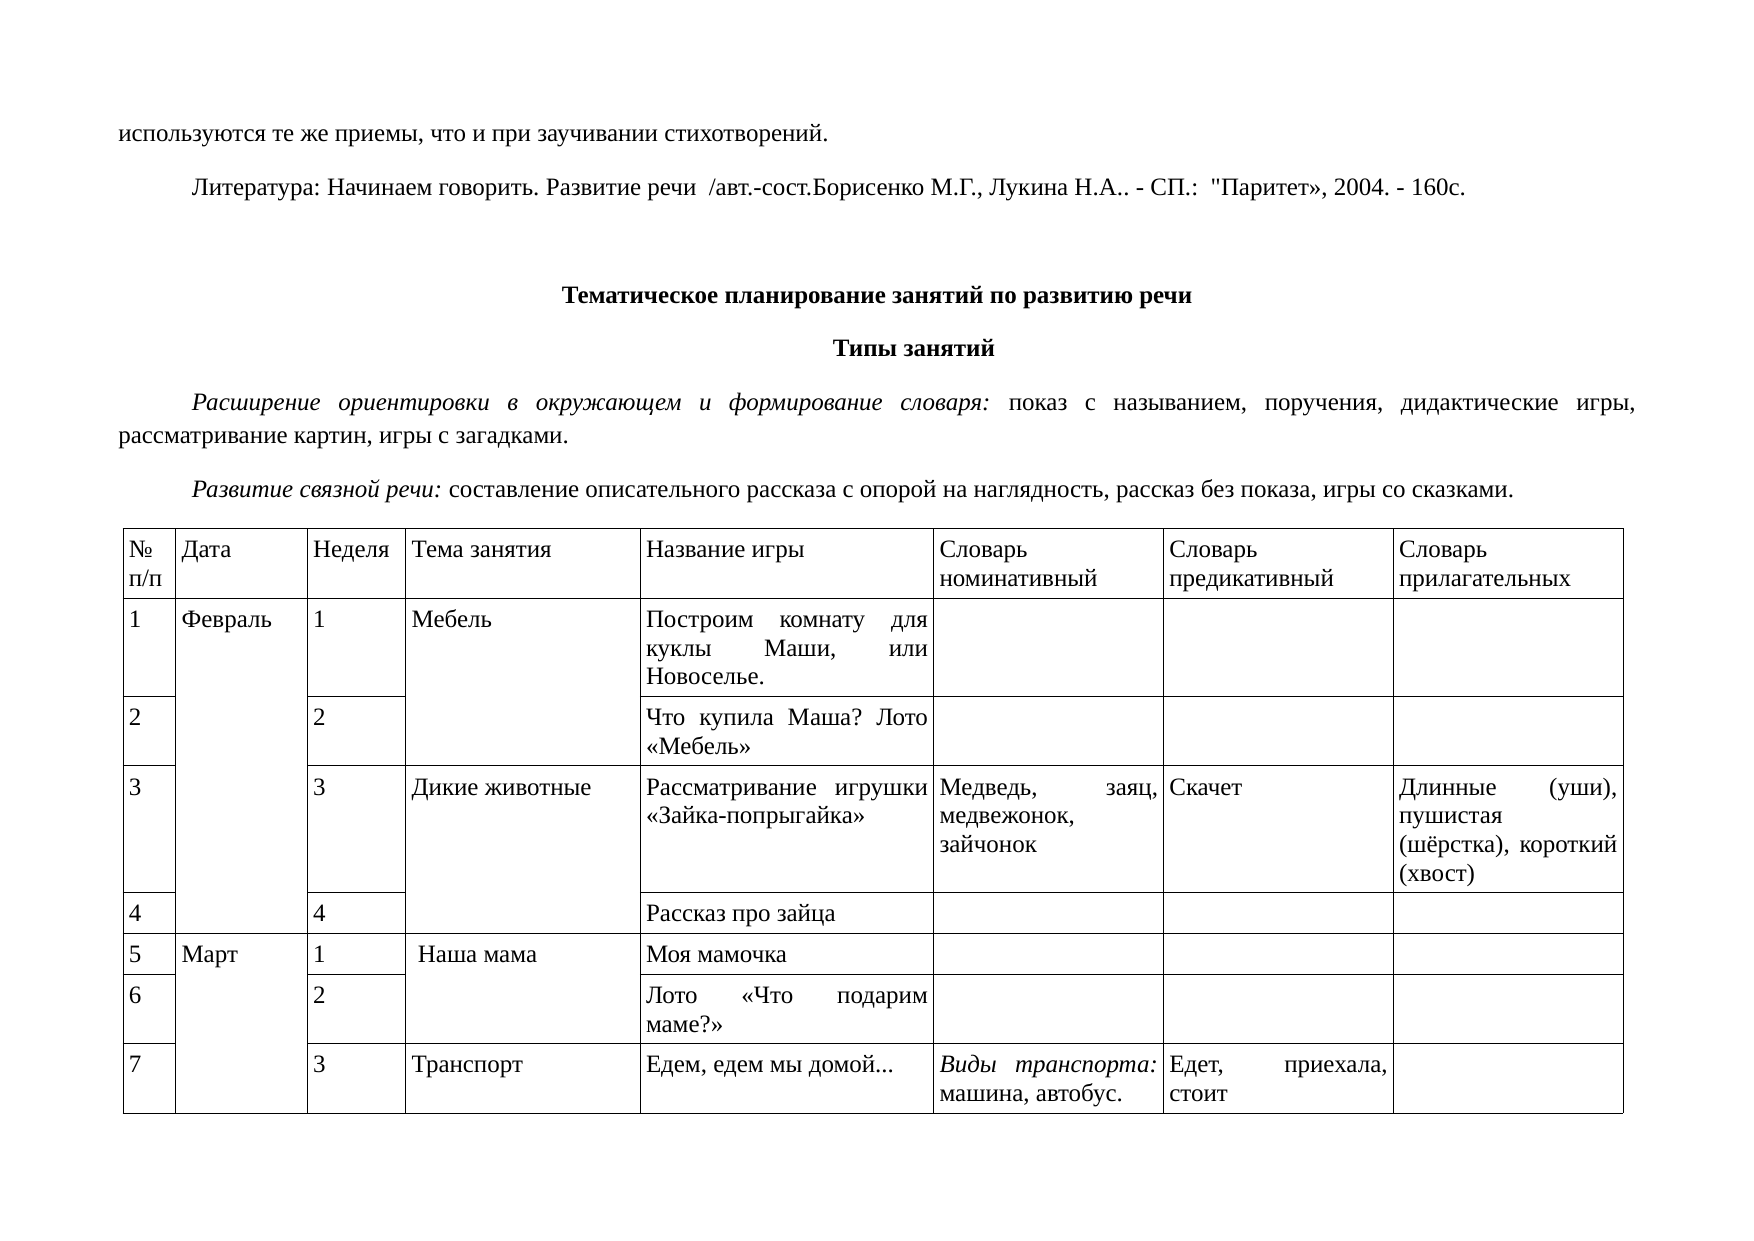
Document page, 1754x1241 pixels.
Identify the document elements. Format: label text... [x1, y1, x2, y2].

table_cell [1394, 697, 1623, 765]
table_cell Длинные (уши), пушистая (шёрстка), короткий (хвост) [1394, 766, 1623, 892]
table_cell Рассматривание игрушки «Зайка-попрыгайка» [641, 766, 933, 892]
table_cell [1394, 1044, 1623, 1113]
table_cell [1164, 599, 1393, 696]
text Типы занятий [118, 333, 1636, 362]
table_cell [934, 599, 1163, 696]
table_cell 2 [308, 975, 405, 1043]
table_header Словарь прилагательных [1394, 529, 1623, 598]
table_header Дата [176, 529, 307, 598]
table_cell [934, 934, 1163, 974]
table_cell 5 [124, 934, 175, 974]
table_cell Транспорт [406, 1044, 640, 1113]
table_cell Наша мама [406, 934, 640, 1043]
table_cell 1 [308, 934, 405, 974]
table_header Тема занятия [406, 529, 640, 598]
text Развитие связной речи: составление описательного рассказа с опорой на наглядность, рассказ без показа, игры со сказками. [118, 474, 1636, 503]
text Литература: Начинаем говорить. Развитие речи /авт.-сост.Борисенко М.Г., Лукина Н.А.. - СП.: "Паритет», 2004. - 160с. [118, 172, 1636, 201]
table_cell 6 [124, 975, 175, 1043]
text Расширение ориентировки в окружающем и формирование словаря: показ с называнием, поручения, дидактические игры, рассматривание картин, игры с загадками. [118, 387, 1636, 449]
table_header Словарь предикативный [1164, 529, 1393, 598]
table_cell [1394, 599, 1623, 696]
table_cell Моя мамочка [641, 934, 933, 974]
table_cell 3 [124, 766, 175, 892]
text Тематическое планирование занятий по развитию речи [118, 280, 1636, 308]
table_header Неделя [308, 529, 405, 598]
table_cell Март [176, 934, 307, 1113]
table_cell [1164, 893, 1393, 933]
table_cell 1 [308, 599, 405, 696]
table_cell 3 [308, 766, 405, 892]
table_cell Рассказ про зайца [641, 893, 933, 933]
table_cell 2 [124, 697, 175, 765]
table_cell Лото «Что подарим маме?» [641, 975, 933, 1043]
table_cell 2 [308, 697, 405, 765]
table_cell Медведь, заяц, медвежонок, зайчонок [934, 766, 1163, 892]
table_header № п/п [124, 529, 175, 598]
table_cell [934, 697, 1163, 765]
table_cell 4 [124, 893, 175, 933]
text используются те же приемы, что и при заучивании стихотворений. [118, 118, 1636, 147]
table_cell [1164, 697, 1393, 765]
table_cell Едет, приехала, стоит [1164, 1044, 1393, 1113]
table_cell 3 [308, 1044, 405, 1113]
table_cell Февраль [176, 599, 307, 933]
table_cell [1164, 934, 1393, 974]
table_cell Едем, едем мы домой... [641, 1044, 933, 1113]
table_cell Скачет [1164, 766, 1393, 892]
table_cell 7 [124, 1044, 175, 1113]
table_cell Виды транспорта: машина, автобус. [934, 1044, 1163, 1113]
table_cell Построим комнату для куклы Маши, или Новоселье. [641, 599, 933, 696]
table_cell [934, 893, 1163, 933]
table_cell 4 [308, 893, 405, 933]
table_cell [1394, 893, 1623, 933]
table_cell 1 [124, 599, 175, 696]
table_header Словарь номинативный [934, 529, 1163, 598]
table_cell [1394, 975, 1623, 1043]
table_cell Мебель [406, 599, 640, 765]
table_cell [1164, 975, 1393, 1043]
table_cell [1394, 934, 1623, 974]
table_cell Дикие животные [406, 766, 640, 933]
table_cell [934, 975, 1163, 1043]
table_header Название игры [641, 529, 933, 598]
table_cell Что купила Маша? Лото «Мебель» [641, 697, 933, 765]
